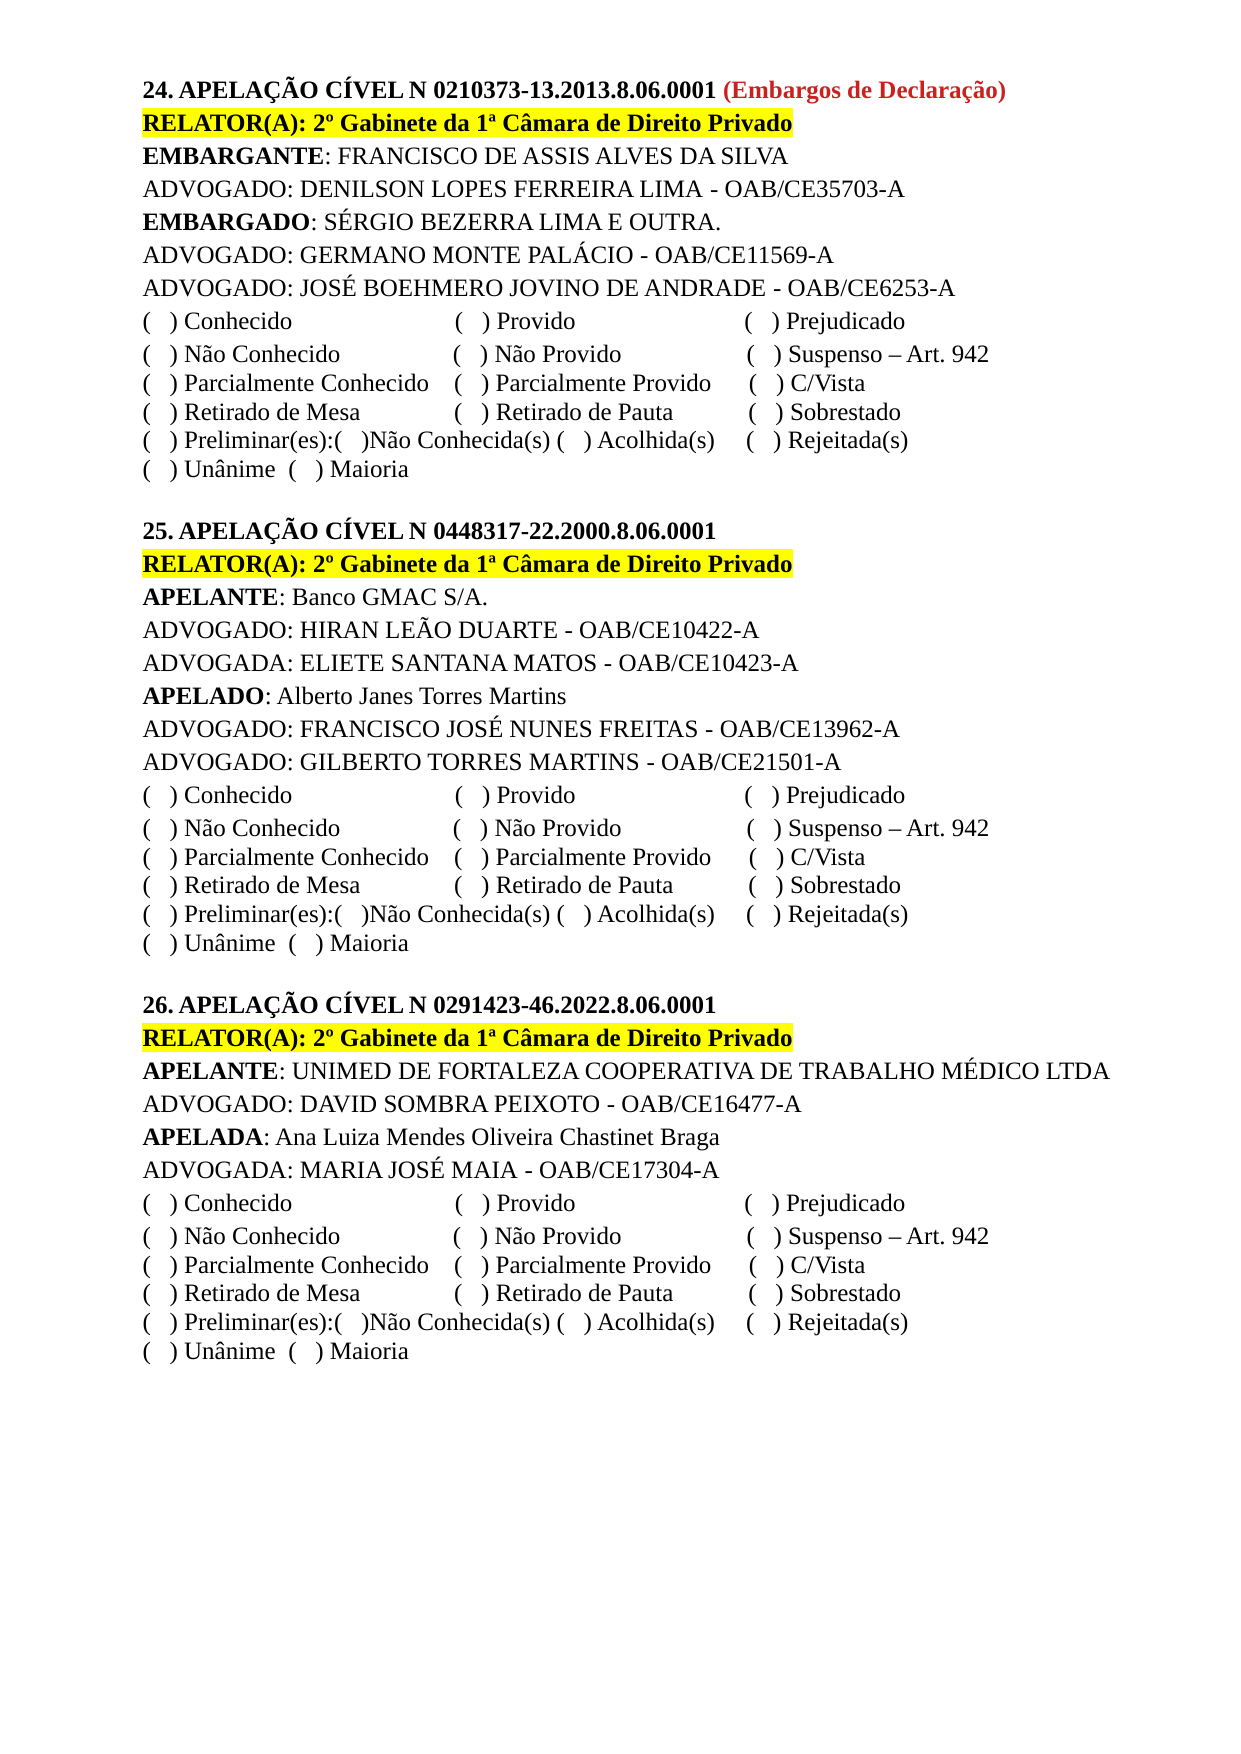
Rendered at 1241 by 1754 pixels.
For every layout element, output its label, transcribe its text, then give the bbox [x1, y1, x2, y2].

text 24. APELAÇÃO CÍVEL N 0210373-13.2013.8.06.0001 (Embargos de Declaração) RELATOR(A): 2º Gabinete da 1ª Câmara de Direito Privado EMBARGANTE: FRANCISCO DE ASSIS ALVES DA SILVA ADVOGADO: DENILSON LOPES FERREIRA LIMA - OAB/CE35703-A EMBARGADO: SÉRGIO BEZERRA LIMA E OUTRA. ADVOGADO: GERMANO MONTE PALÁCIO - OAB/CE11569-A ADVOGADO: JOSÉ BOEHMERO JOVINO DE ANDRADE - OAB/CE6253-A ( ) Conhecido ( ) Provido ( ) Prejudicado [142, 75, 1141, 335]
text ( ) Preliminar(es):( )Não Conhecida(s) ( ) Acolhida(s) ( ) Rejeitada(s) [142, 899, 1158, 928]
text ( ) Unânime ( ) Maioria [142, 454, 1158, 483]
text ( ) Parcialmente Conhecido ( ) Parcialmente Provido ( ) C/Vista [142, 1250, 1158, 1278]
text ( ) Retirado de Mesa ( ) Retirado de Pauta ( ) Sobrestado [142, 871, 1158, 899]
text ( ) Não Conhecido ( ) Não Provido ( ) Suspenso – Art. 942 [142, 1221, 1158, 1250]
text ( ) Retirado de Mesa ( ) Retirado de Pauta ( ) Sobrestado [142, 1278, 1158, 1307]
text ( ) Não Conhecido ( ) Não Provido ( ) Suspenso – Art. 942 [142, 339, 1158, 368]
text ( ) Parcialmente Conhecido ( ) Parcialmente Provido ( ) C/Vista [142, 368, 1158, 397]
text 26. APELAÇÃO CÍVEL N 0291423-46.2022.8.06.0001 RELATOR(A): 2º Gabinete da 1ª Câmara de Direito Privado APELANTE: UNIMED DE FORTALEZA COOPERATIVA DE TRABALHO MÉDICO LTDA ADVOGADO: DAVID SOMBRA PEIXOTO - OAB/CE16477-A APELADA: Ana Luiza Mendes Oliveira Chastinet Braga ADVOGADA: MARIA JOSÉ MAIA - OAB/CE17304-A ( ) Conhecido ( ) Provido ( ) Prejudicado [142, 957, 1141, 1217]
text 25. APELAÇÃO CÍVEL N 0448317-22.2000.8.06.0001 RELATOR(A): 2º Gabinete da 1ª Câmara de Direito Privado APELANTE: Banco GMAC S/A. ADVOGADO: HIRAN LEÃO DUARTE - OAB/CE10422-A ADVOGADA: ELIETE SANTANA MATOS - OAB/CE10423-A APELADO: Alberto Janes Torres Martins ADVOGADO: FRANCISCO JOSÉ NUNES FREITAS - OAB/CE13962-A ADVOGADO: GILBERTO TORRES MARTINS - OAB/CE21501-A ( ) Conhecido ( ) Provido ( ) Prejudicado [142, 483, 1141, 809]
text ( ) Preliminar(es):( )Não Conhecida(s) ( ) Acolhida(s) ( ) Rejeitada(s) [142, 1307, 1158, 1336]
text ( ) Preliminar(es):( )Não Conhecida(s) ( ) Acolhida(s) ( ) Rejeitada(s) [142, 425, 1158, 454]
text ( ) Parcialmente Conhecido ( ) Parcialmente Provido ( ) C/Vista [142, 842, 1158, 871]
text ( ) Não Conhecido ( ) Não Provido ( ) Suspenso – Art. 942 [142, 813, 1158, 842]
text ( ) Unânime ( ) Maioria [142, 928, 1158, 957]
text ( ) Retirado de Mesa ( ) Retirado de Pauta ( ) Sobrestado [142, 397, 1158, 425]
text ( ) Unânime ( ) Maioria [142, 1336, 1158, 1365]
